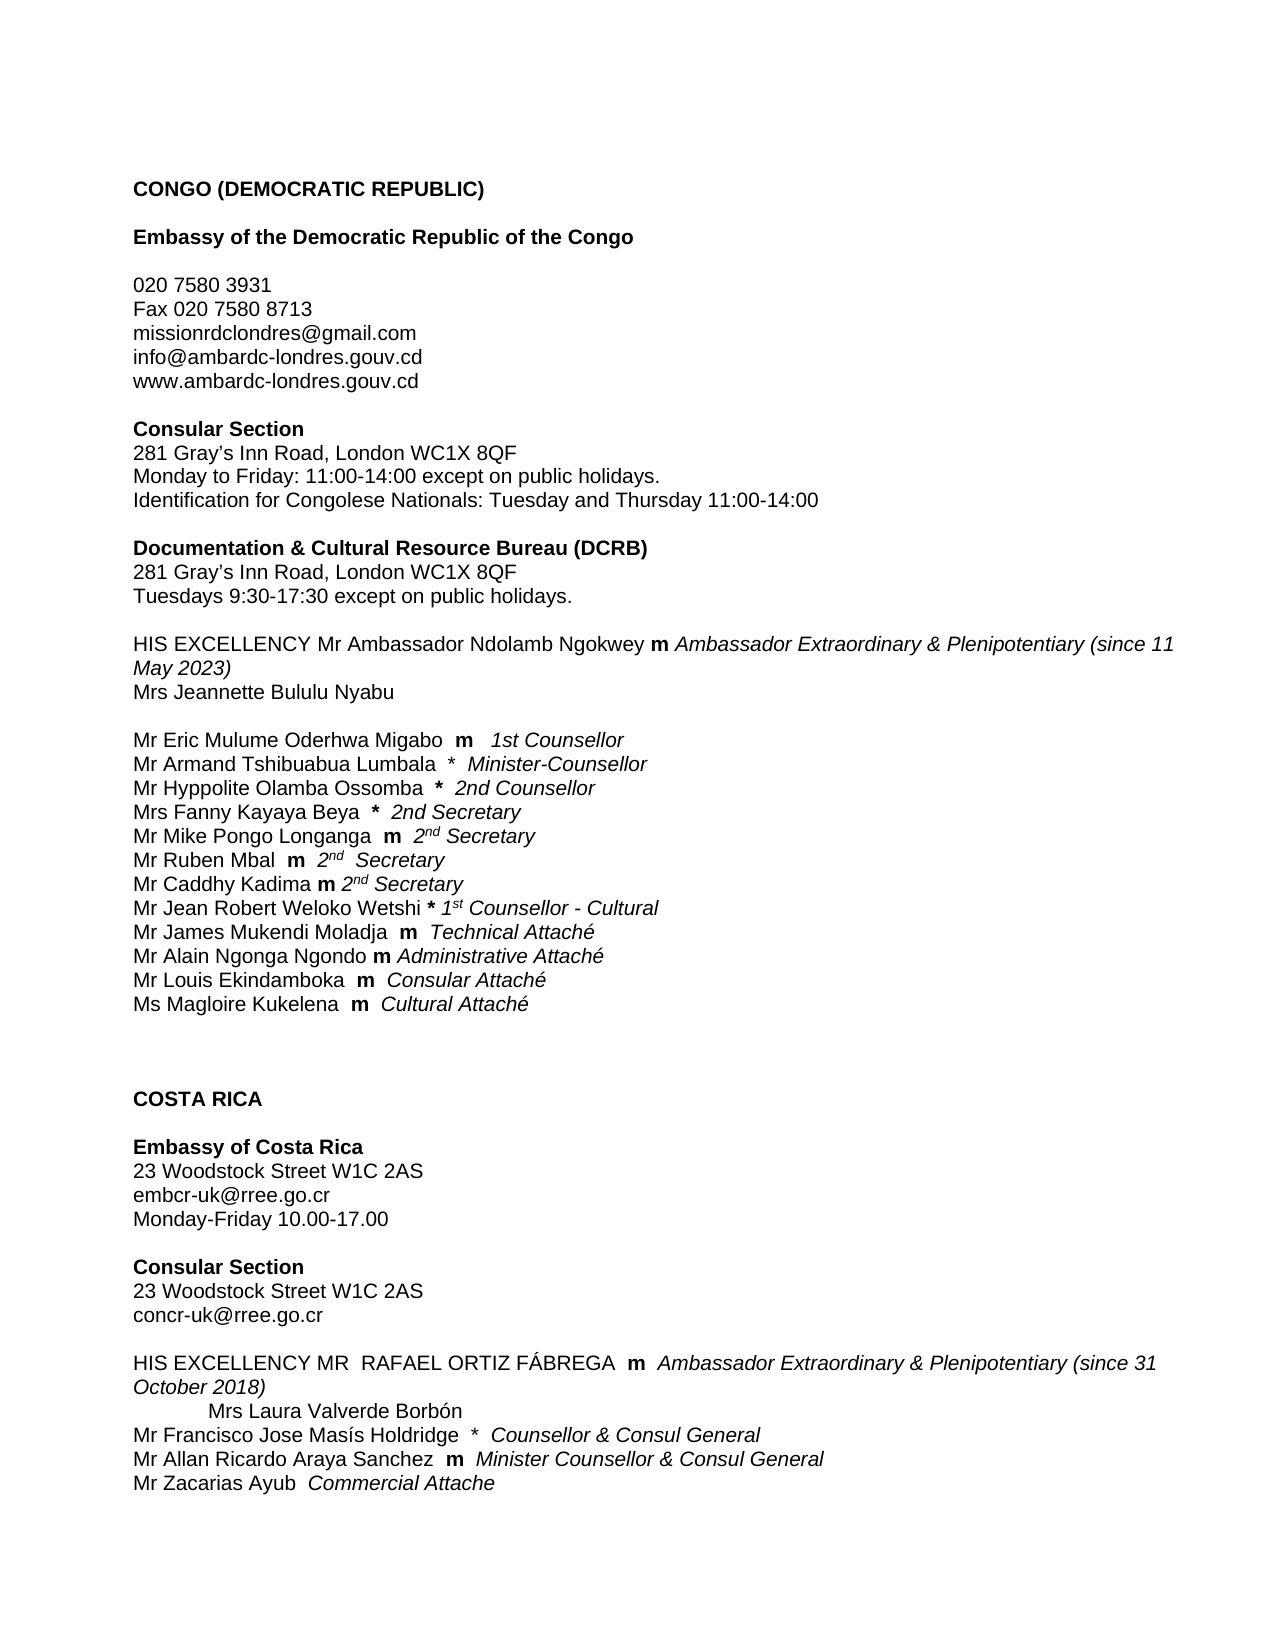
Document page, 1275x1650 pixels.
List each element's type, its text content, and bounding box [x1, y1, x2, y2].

text Mrs Jeannette Bululu Nyabu [133, 680, 1181, 704]
text 23 Woodstock Street W1C 2AS [133, 1159, 1181, 1183]
text CONGO (DEMOCRATIC REPUBLIC) [133, 177, 1181, 201]
text Mr Francisco Jose Masís Holdridge * Counsellor & Consul General [133, 1423, 1181, 1447]
text Mr James Mukendi Moladja m Technical Attaché [133, 919, 1181, 943]
text Mr Zacarias Ayub Commercial Attache [133, 1471, 1181, 1494]
text Mrs Laura Valverde Borbón [133, 1399, 1181, 1423]
text Consular Section [133, 1255, 1181, 1279]
text Mr Ruben Mbal m 2nd Secretary [133, 848, 1181, 872]
text Mr Alain Ngonga Ngondo m Administrative Attaché [133, 943, 1181, 967]
text Mr Caddhy Kadima m 2nd Secretary [133, 872, 1181, 896]
text Ms Magloire Kukelena m Cultural Attaché [133, 991, 1181, 1015]
text Mr Louis Ekindamboka m Consular Attaché [133, 967, 1181, 991]
text info@ambardc-londres.gouv.cd [133, 344, 1181, 368]
text 281 Gray’s Inn Road, London WC1X 8QF [133, 440, 1181, 464]
text concr-uk@rree.go.cr [133, 1303, 1181, 1327]
text 281 Gray’s Inn Road, London WC1X 8QF [133, 560, 1181, 584]
text Identification for Congolese Nationals: Tuesday and Thursday 11:00-14:00 [133, 488, 1181, 512]
text Mr Jean Robert Weloko Wetshi * 1st Counsellor - Cultural [133, 896, 1181, 919]
text www.ambardc-londres.gouv.cd [133, 368, 1181, 392]
text Tuesdays 9:30-17:30 except on public holidays. [133, 584, 1181, 608]
text Monday-Friday 10.00-17.00 [133, 1207, 1181, 1231]
text missionrdclondres@gmail.com [133, 321, 1181, 344]
text Documentation & Cultural Resource Bureau (DCRB) [133, 536, 1181, 560]
text Mr Allan Ricardo Araya Sanchez m Minister Counsellor & Consul General [133, 1447, 1181, 1471]
text Fax 020 7580 8713 [133, 297, 1181, 321]
text Consular Section [133, 416, 1181, 440]
text 23 Woodstock Street W1C 2AS [133, 1279, 1181, 1303]
text Mrs Fanny Kayaya Beya * 2nd Secretary [133, 800, 1181, 824]
text Embassy of Costa Rica [133, 1135, 1181, 1159]
subtitle Embassy of the Democratic Republic of the Congo [133, 225, 1181, 249]
text Mr Eric Mulume Oderhwa Migabo m 1st Counsellor [133, 728, 1181, 752]
text HIS EXCELLENCY Mr Ambassador Ndolamb Ngokwey m Ambassador Extraordinary & Plenipotentiary (since 11 May 2023) [133, 632, 1181, 680]
text 020 7580 3931 [133, 273, 1181, 297]
text COSTA RICA [133, 1087, 1181, 1111]
text Mr Hyppolite Olamba Ossomba * 2nd Counsellor [133, 776, 1181, 800]
text Monday to Friday: 11:00-14:00 except on public holidays. [133, 464, 1181, 488]
text Mr Mike Pongo Longanga m 2nd Secretary [133, 824, 1181, 848]
text embcr-uk@rree.go.cr [133, 1183, 1181, 1207]
text HIS EXCELLENCY MR RAFAEL ORTIZ FÁBREGA m Ambassador Extraordinary & Plenipotentiary (since 31 October 2018) [133, 1351, 1181, 1399]
text Mr Armand Tshibuabua Lumbala * Minister-Counsellor [133, 752, 1181, 776]
